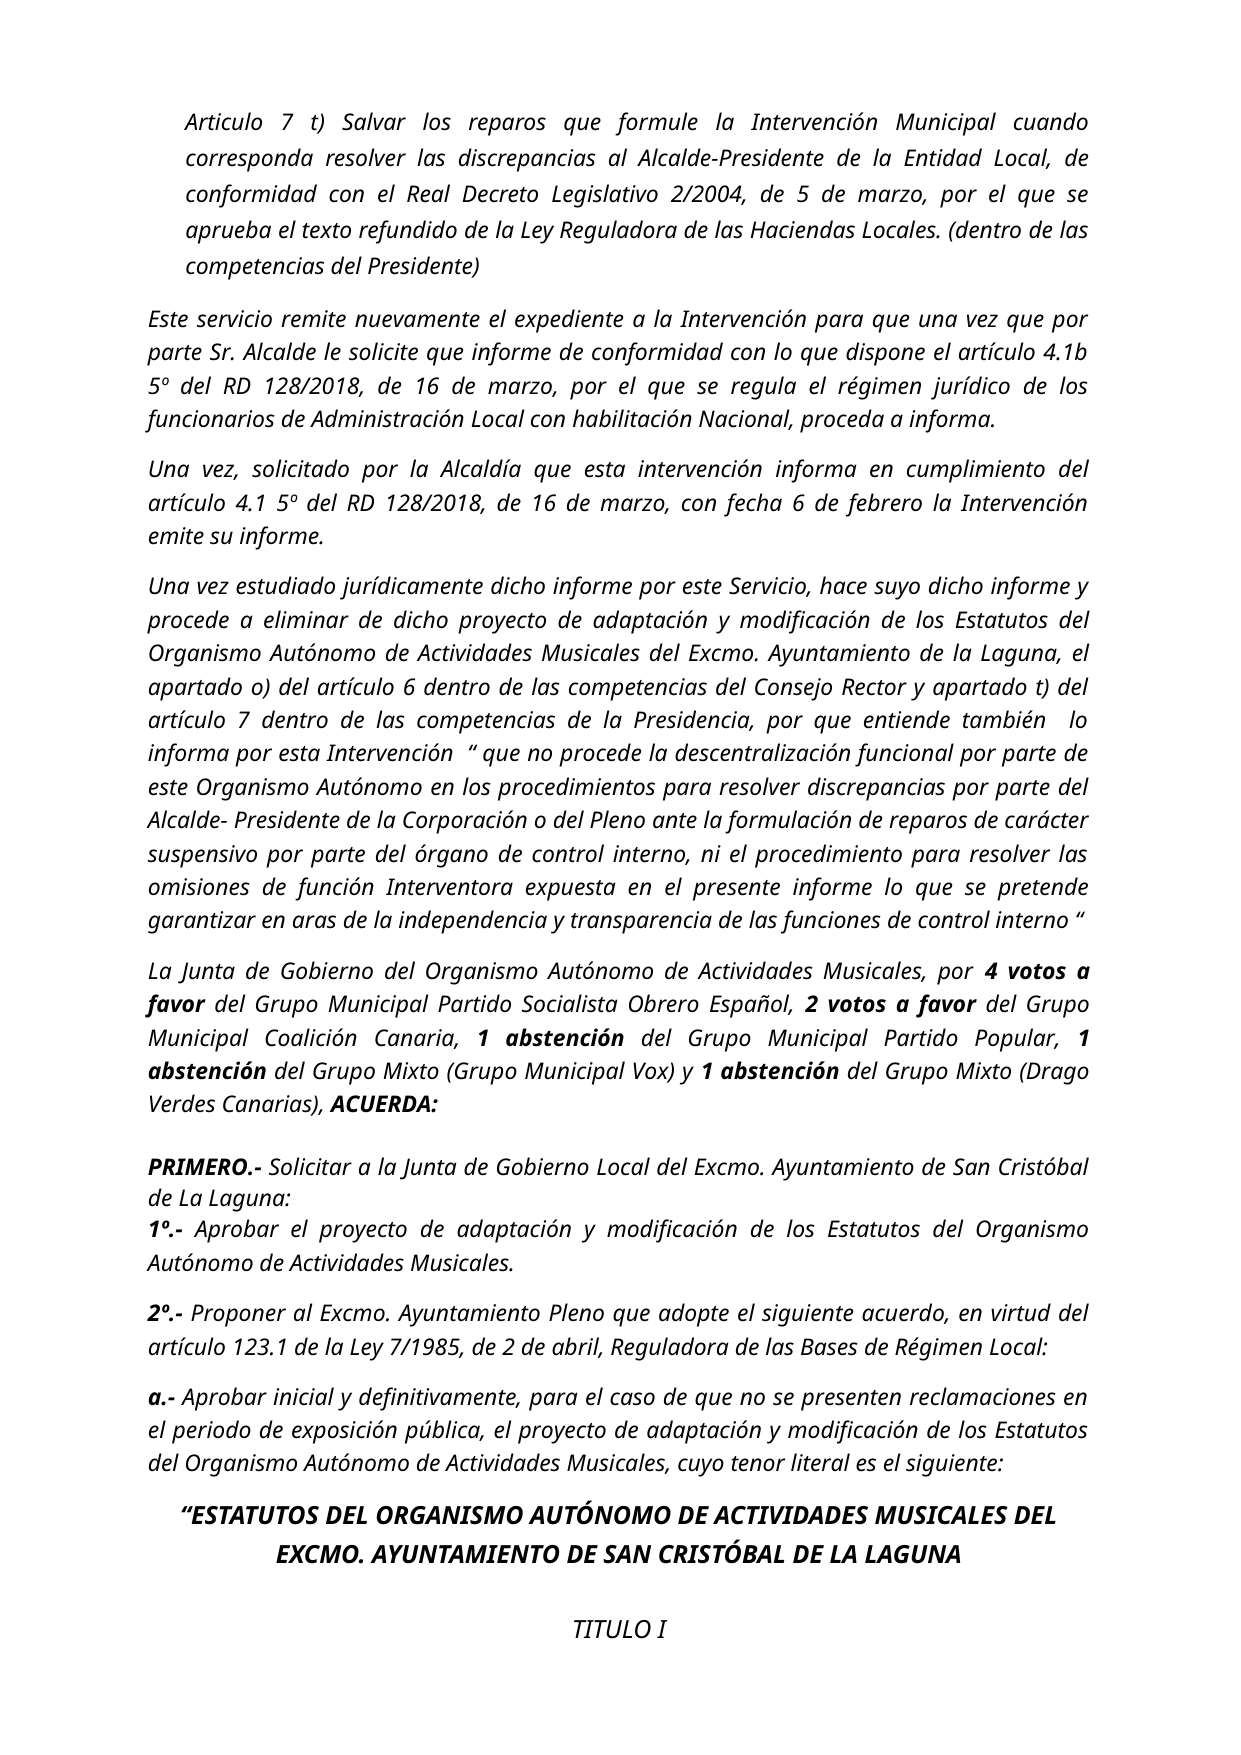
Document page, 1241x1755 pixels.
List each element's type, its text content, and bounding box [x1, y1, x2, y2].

text Una vez, solicitado por la Alcaldía que esta intervención informa en cumplimiento del artículo 4.1 5º del RD 128/2018, de 16 de marzo, con fecha 6 de febrero la Intervención emite su informe. [148, 453, 1093, 551]
text a.- Aprobar inicial y definitivamente, para el caso de que no se presenten reclamaciones en el periodo de exposición pública, el proyecto de adaptación y modificación de los Estatutos del Organismo Autónomo de Actividades Musicales, cuyo tenor literal es el siguiente: [148, 1381, 1093, 1479]
text 1º.- Aprobar el proyecto de adaptación y modificación de los Estatutos del Organismo Autónomo de Actividades Musicales. [148, 1213, 1093, 1278]
text “ESTATUTOS DEL ORGANISMO AUTÓNOMO DE ACTIVIDADES MUSICALES DEL EXCMO. AYUNTAMIENTO DE SAN CRISTÓBAL DE LA LAGUNA [148, 1497, 1093, 1571]
text Este servicio remite nuevamente el expediente a la Intervención para que una vez que por parte Sr. Alcalde le solicite que informe de conformidad con lo que dispone el artículo 4.1b 5º del RD 128/2018, de 16 de marzo, por el que se regula el régimen jurídico de los funcionarios de Administración Local con habilitación Nacional, proceda a informa. [148, 303, 1093, 434]
text TITULO I [148, 1612, 1093, 1646]
text Una vez estudiado jurídicamente dicho informe por este Servicio, hace suyo dicho informe y procede a eliminar de dicho proyecto de adaptación y modificación de los Estatutos del Organismo Autónomo de Actividades Musicales del Excmo. Ayuntamiento de la Laguna, el apartado o) del artículo 6 dentro de las competencias del Consejo Rector y apartado t) del artículo 7 dentro de las competencias de la Presidencia, por que entiende también lo informa por esta Intervención “ que no procede la descentralización funcional por parte de este Organismo Autónomo en los procedimientos para resolver discrepancias por parte del Alcalde- Presidente de la Corporación o del Pleno ante la formulación de reparos de carácter suspensivo por parte del órgano de control interno, ni el procedimiento para resolver las omisiones de función Interventora expuesta en el presente informe lo que se pretende garantizar en aras de la independencia y transparencia de las funciones de control interno “ [148, 570, 1093, 936]
text Articulo 7 t) Salvar los reparos que formule la Intervención Municipal cuando corresponda resolver las discrepancias al Alcalde-Presidente de la Entidad Local, de conformidad con el Real Decreto Legislativo 2/2004, de 5 de marzo, por el que se aprueba el texto refundido de la Ley Reguladora de las Haciendas Locales. (dentro de las competencias del Presidente) [185, 106, 1093, 281]
text La Junta de Gobierno del Organismo Autónomo de Actividades Musicales, por 4 votos a favor del Grupo Municipal Partido Socialista Obrero Español, 2 votos a favor del Grupo Municipal Coalición Canaria, 1 abstención del Grupo Municipal Partido Popular, 1 abstención del Grupo Mixto (Grupo Municipal Vox) y 1 abstención del Grupo Mixto (Drago Verdes Canarias), ACUERDA: [148, 954, 1093, 1119]
text 2º.- Proponer al Excmo. Ayuntamiento Pleno que adopte el siguiente acuerdo, en virtud del artículo 123.1 de la Ley 7/1985, de 2 de abril, Reguladora de las Bases de Régimen Local: [148, 1297, 1093, 1362]
text PRIMERO.- Solicitar a la Junta de Gobierno Local del Excmo. Ayuntamiento de San Cristóbal de La Laguna: [148, 1151, 1093, 1213]
